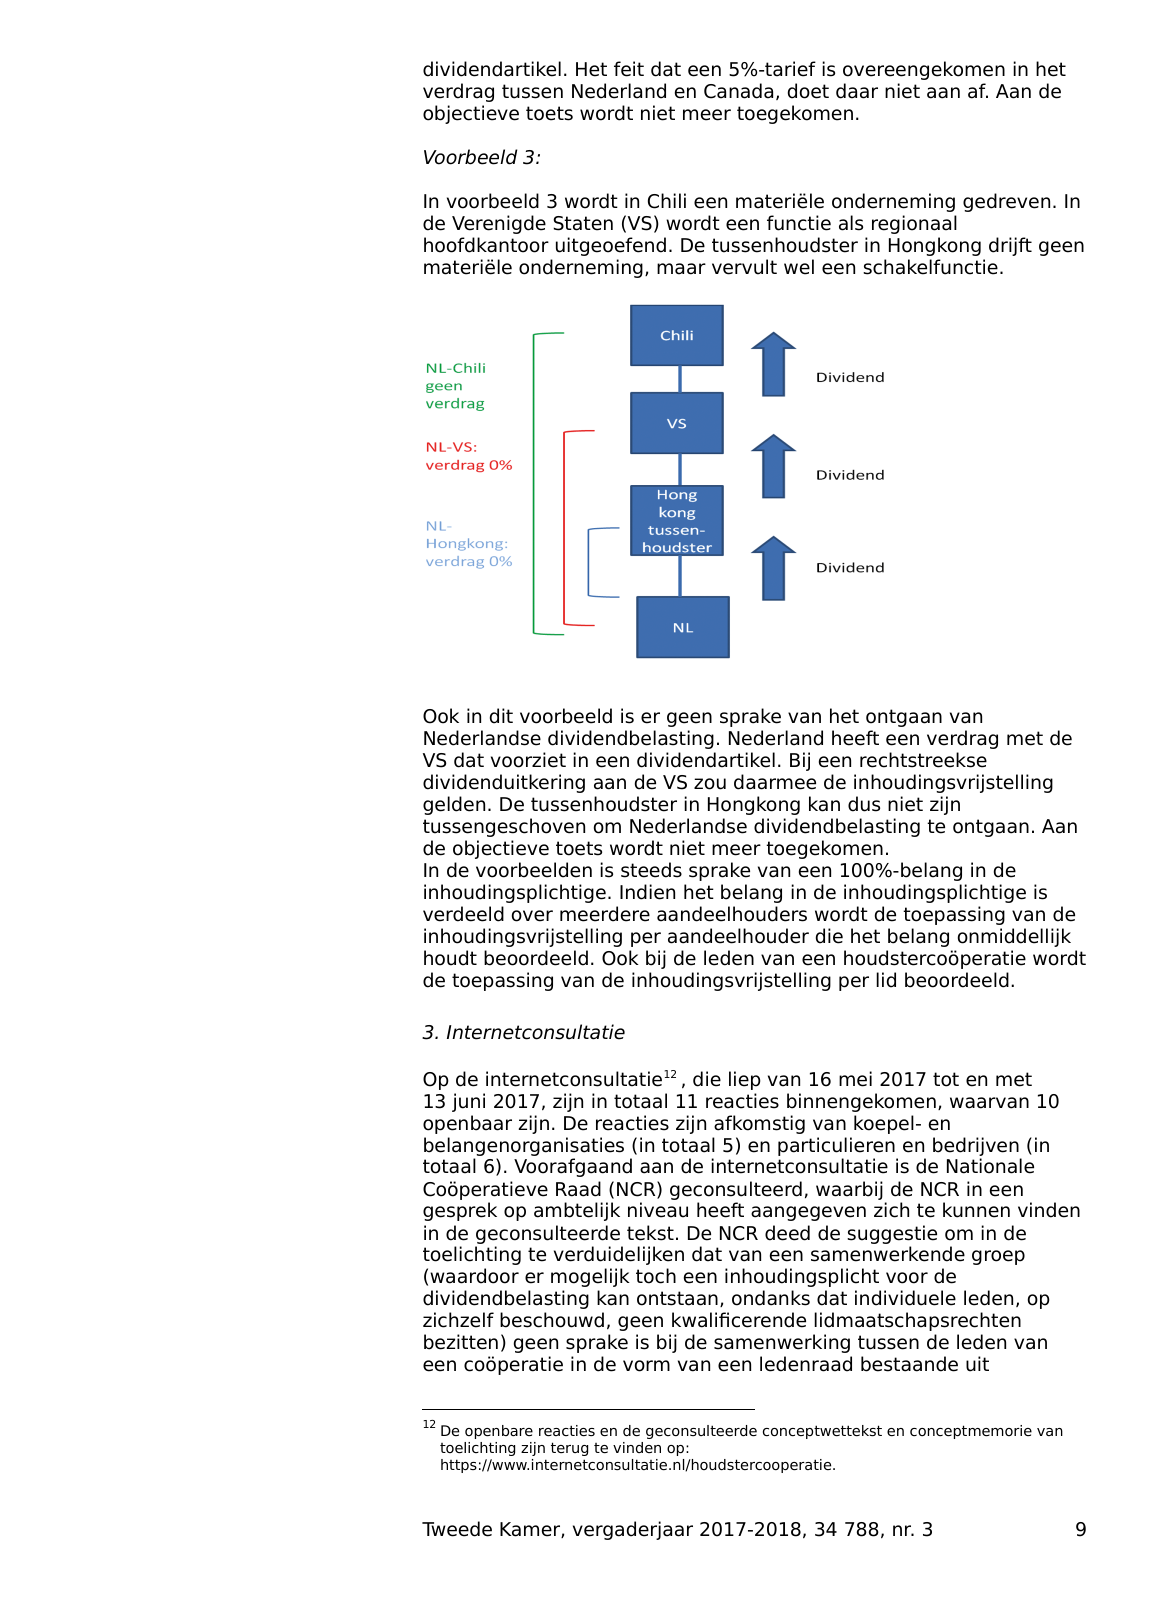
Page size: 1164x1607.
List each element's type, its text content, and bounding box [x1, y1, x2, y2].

text Ook in dit voorbeeld is er geen sprake van het ontgaan van Nederlandse dividendbelasting. Nederland heeft een verdrag met de VS dat voorziet in een dividendartikel. Bij een rechtstreekse dividenduitkering aan de VS zou daarmee de inhoudingsvrijstelling gelden. De tussenhoudster in Hongkong kan dus niet zijn tussengeschoven om Nederlandse dividendbelasting te ontgaan. Aan de objectieve toets wordt niet meer toegekomen. [422, 706, 1087, 860]
text In de voorbeelden is steeds sprake van een 100%-belang in de inhoudingsplichtige. Indien het belang in de inhoudingsplichtige is verdeeld over meerdere aandeelhouders wordt de toepassing van de inhoudingsvrijstelling per aandeelhouder die het belang onmiddellijk houdt beoordeeld. Ook bij de leden van een houdstercoöperatie wordt de toepassing van de inhoudingsvrijstelling per lid beoordeeld. [422, 860, 1087, 992]
subtitle 3. Internetconsultatie [422, 1022, 1087, 1043]
text In voorbeeld 3 wordt in Chili een materiële onderneming gedreven. In de Verenigde Staten (VS) wordt een functie als regionaal hoofdkantoor uitgeoefend. De tussenhoudster in Hongkong drijft geen materiële onderneming, maar vervult wel een schakelfunctie. [422, 191, 1087, 279]
text dividendartikel. Het feit dat een 5%-tarief is overeengekomen in het verdrag tussen Nederland en Canada, doet daar niet aan af. Aan de objectieve toets wordt niet meer toegekomen. [422, 59, 1087, 125]
text De openbare reacties en de geconsulteerde conceptwettekst en conceptmemorie van toelichting zijn terug te vinden op: https://www.internetconsultatie.nl/houdstercooperatie. [422, 1418, 1087, 1474]
picture [422, 301, 1072, 662]
text Op de internetconsultatie, die liep van 16 mei 2017 tot en met 13 juni 2017, zijn in totaal 11 reacties binnengekomen, waarvan 10 openbaar zijn. De reacties zijn afkomstig van koepel- en belangenorganisaties (in totaal 5) en particulieren en bedrijven (in totaal 6). Voorafgaand aan de internetconsultatie is de Nationale Coöperatieve Raad (NCR) geconsulteerd, waarbij de NCR in een gesprek op ambtelijk niveau heeft aangegeven zich te kunnen vinden in de geconsulteerde tekst. De NCR deed de suggestie om in de toelichting te verduidelijken dat van een samenwerkende groep (waardoor er mogelijk toch een inhoudingsplicht voor de dividendbelasting kan ontstaan, ondanks dat individuele leden, op zichzelf beschouwd, geen kwalificerende lidmaatschapsrechten bezitten) geen sprake is bij de samenwerking tussen de leden van een coöperatie in de vorm van een ledenraad bestaande uit [422, 1068, 1087, 1376]
subtitle Voorbeeld 3: [422, 147, 1087, 169]
